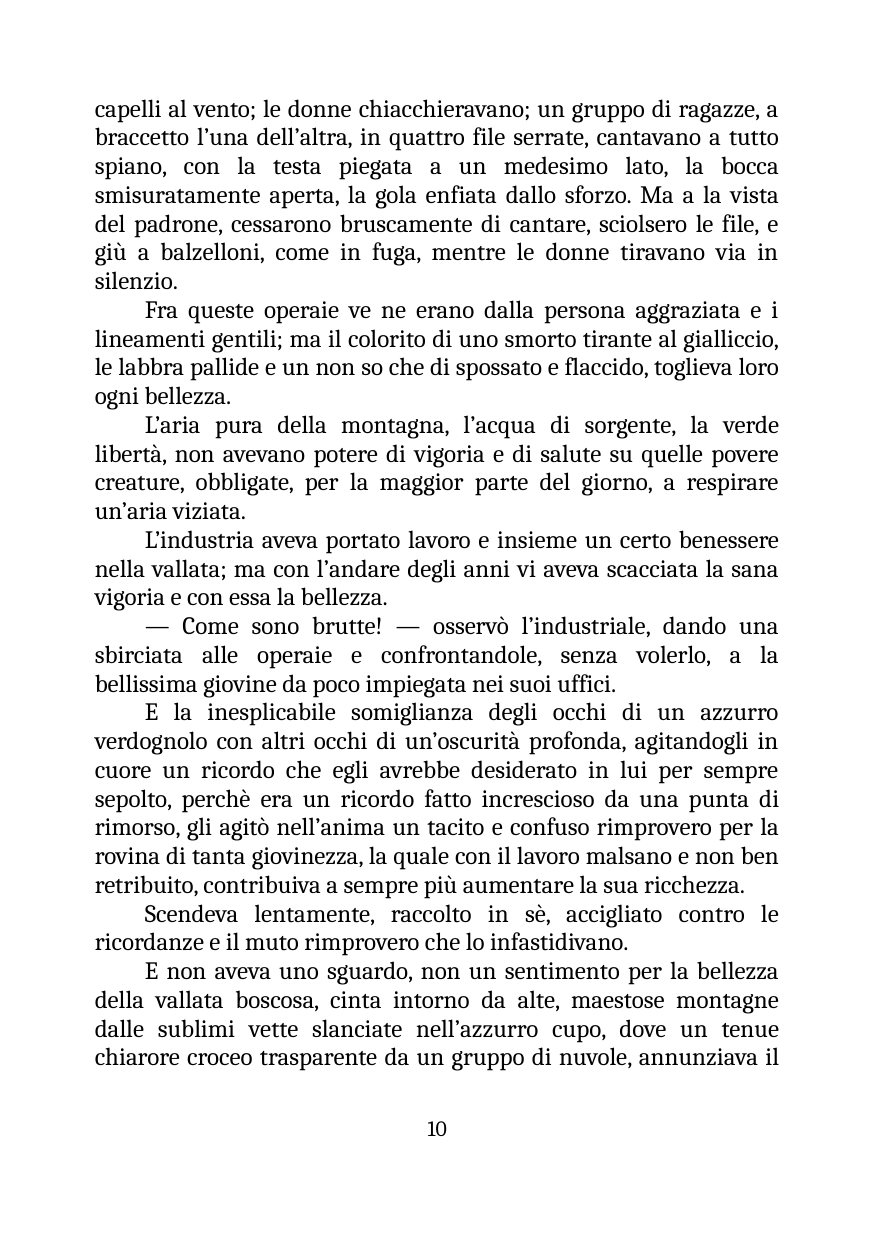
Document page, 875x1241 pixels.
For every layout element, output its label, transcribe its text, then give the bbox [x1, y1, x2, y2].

text E la inesplicabile somiglianza degli occhi di un azzurro verdognolo con altri occhi di un’oscurità profonda, agitandogli in cuore un ricordo che egli avrebbe desiderato in lui per sempre sepolto, perchè era un ricordo fatto increscioso da una punta di rimorso, gli agitò nell’anima un tacito e confuso rimprovero per la rovina di tanta giovinezza, la quale con il lavoro malsano e non ben retribuito, contribuiva a sempre più aumentare la sua ricchezza. [94, 698, 779, 899]
text Scendeva lentamente, raccolto in sè, accigliato contro le ricordanze e il muto rimprovero che lo infastidivano. [94, 899, 779, 957]
text L’aria pura della montagna, l’acqua di sorgente, la verde libertà, non avevano potere di vigoria e di salute su quelle povere creature, obbligate, per la maggior parte del giorno, a respirare un’aria viziata. [94, 411, 779, 526]
text E non aveva uno sguardo, non un sentimento per la bellezza della vallata boscosa, cinta intorno da alte, maestose montagne dalle sublimi vette slanciate nell’azzurro cupo, dove un tenue chiarore croceo trasparente da un gruppo di nuvole, annunziava il [94, 957, 779, 1072]
text L’industria aveva portato lavoro e insieme un certo benessere nella vallata; ma con l’andare degli anni vi aveva scacciata la sana vigoria e con essa la bellezza. [94, 526, 779, 612]
text capelli al vento; le donne chiacchieravano; un gruppo di ragazze, a braccetto l’una dell’altra, in quattro file serrate, cantavano a tutto spiano, con la testa piegata a un medesimo lato, la bocca smisuratamente aperta, la gola enfiata dallo sforzo. Ma a la vista del padrone, cessarono bruscamente di cantare, sciolsero le file, e giù a balzelloni, come in fuga, mentre le donne tiravano via in silenzio. [94, 94, 779, 296]
text — Come sono brutte! — osservò l’industriale, dando una sbirciata alle operaie e confrontandole, senza volerlo, a la bellissima giovine da poco impiegata nei suoi uffici. [94, 612, 779, 698]
text Fra queste operaie ve ne erano dalla persona aggraziata e i lineamenti gentili; ma il colorito di uno smorto tirante al gialliccio, le labbra pallide e un non so che di spossato e flaccido, toglieva loro ogni bellezza. [94, 296, 779, 411]
